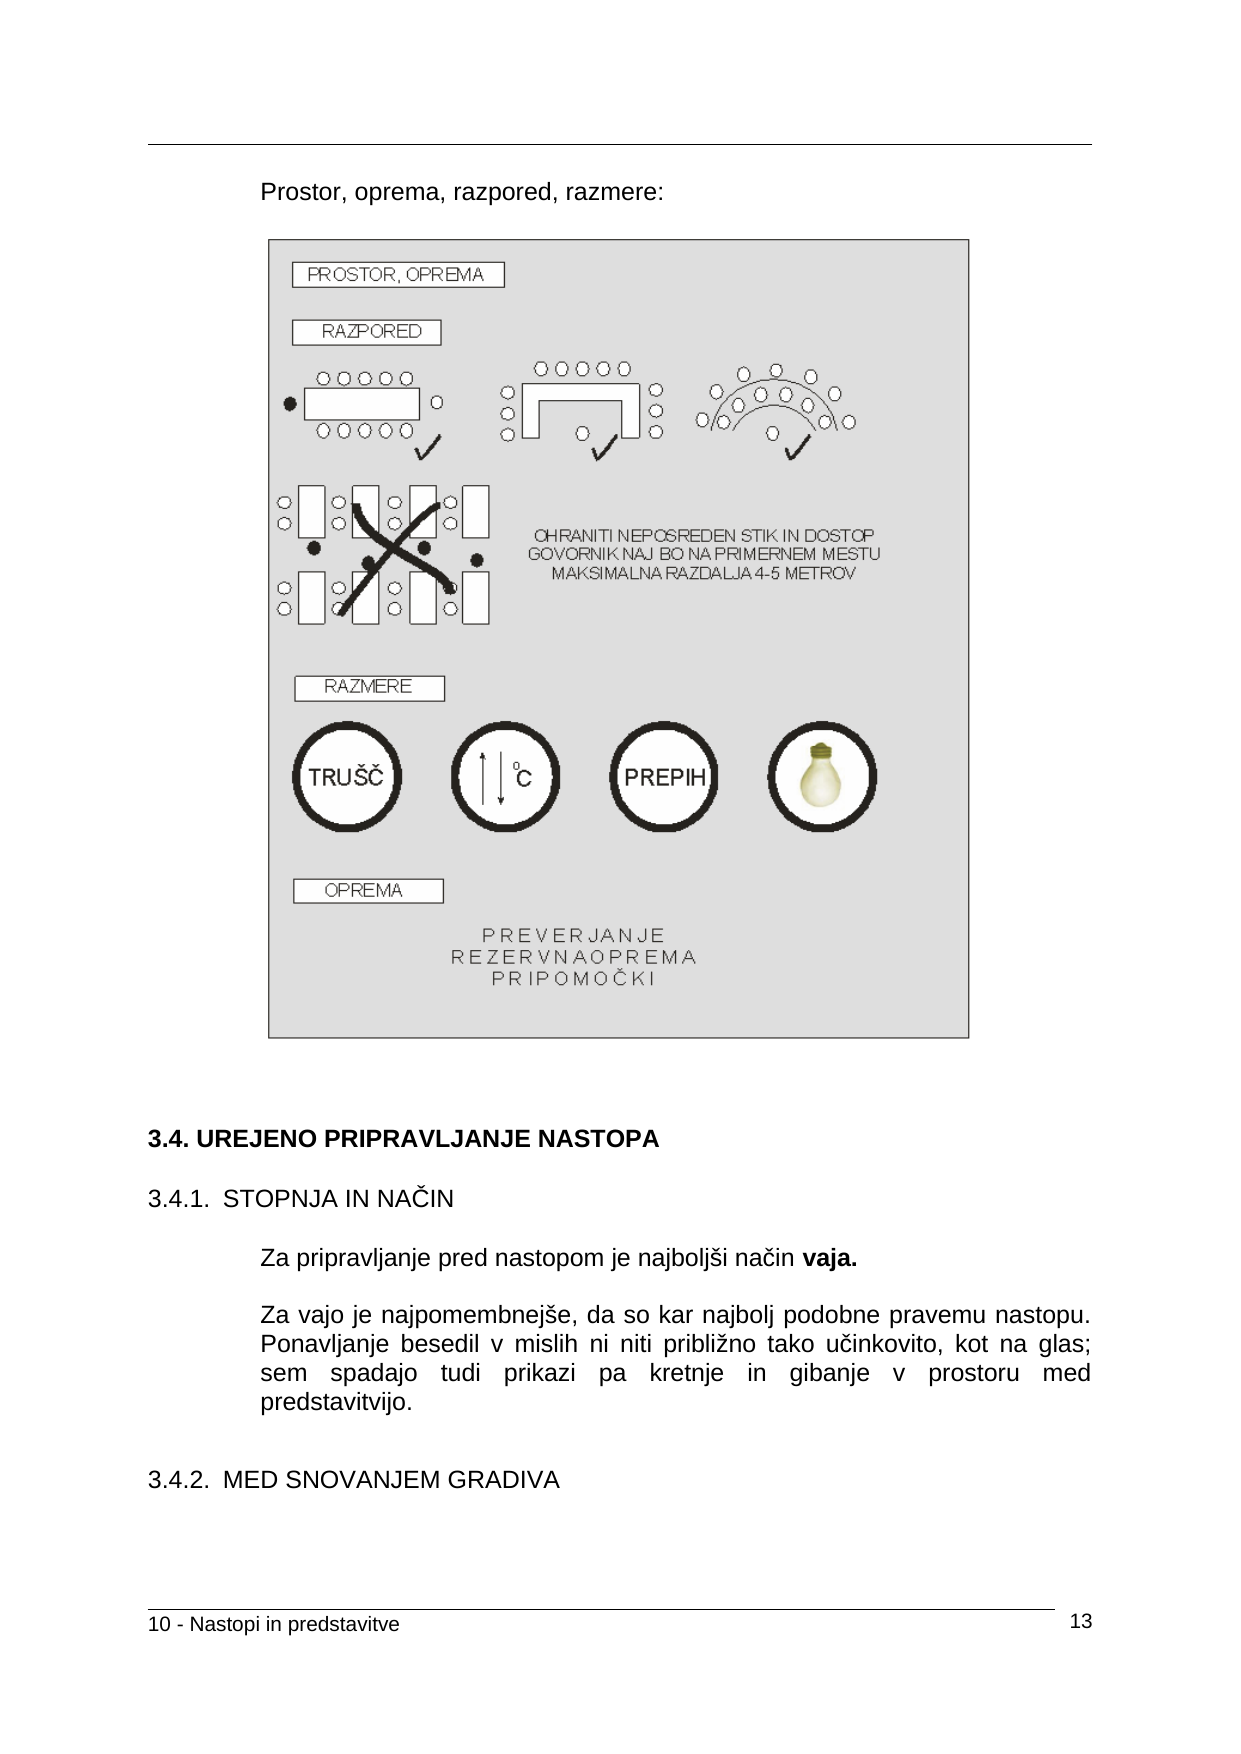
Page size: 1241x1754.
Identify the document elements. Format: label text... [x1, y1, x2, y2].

picture [267, 238, 973, 1042]
subtitle STOPNJA IN NAČIN [148, 1184, 1092, 1213]
subtitle UREJENO PRIPRAVLJANJE NASTOPA [148, 1124, 1092, 1153]
list Za pripravljanje pred nastopom je najboljši način vaja. [223, 1243, 1092, 1272]
list Prostor, oprema, razpored, razmere: [223, 176, 1092, 205]
subtitle MED SNOVANJEM GRADIVA [148, 1464, 1092, 1493]
list Za vajo je najpomembnejše, da so kar najbolj podobne pravemu nastopu. Ponavljanje besedil v mislih ni niti približno tako učinkovito, kot na glas; sem spadajo tudi prikazi pa kretnje in gibanje v prostoru med predstavitvijo. [223, 1301, 1092, 1416]
